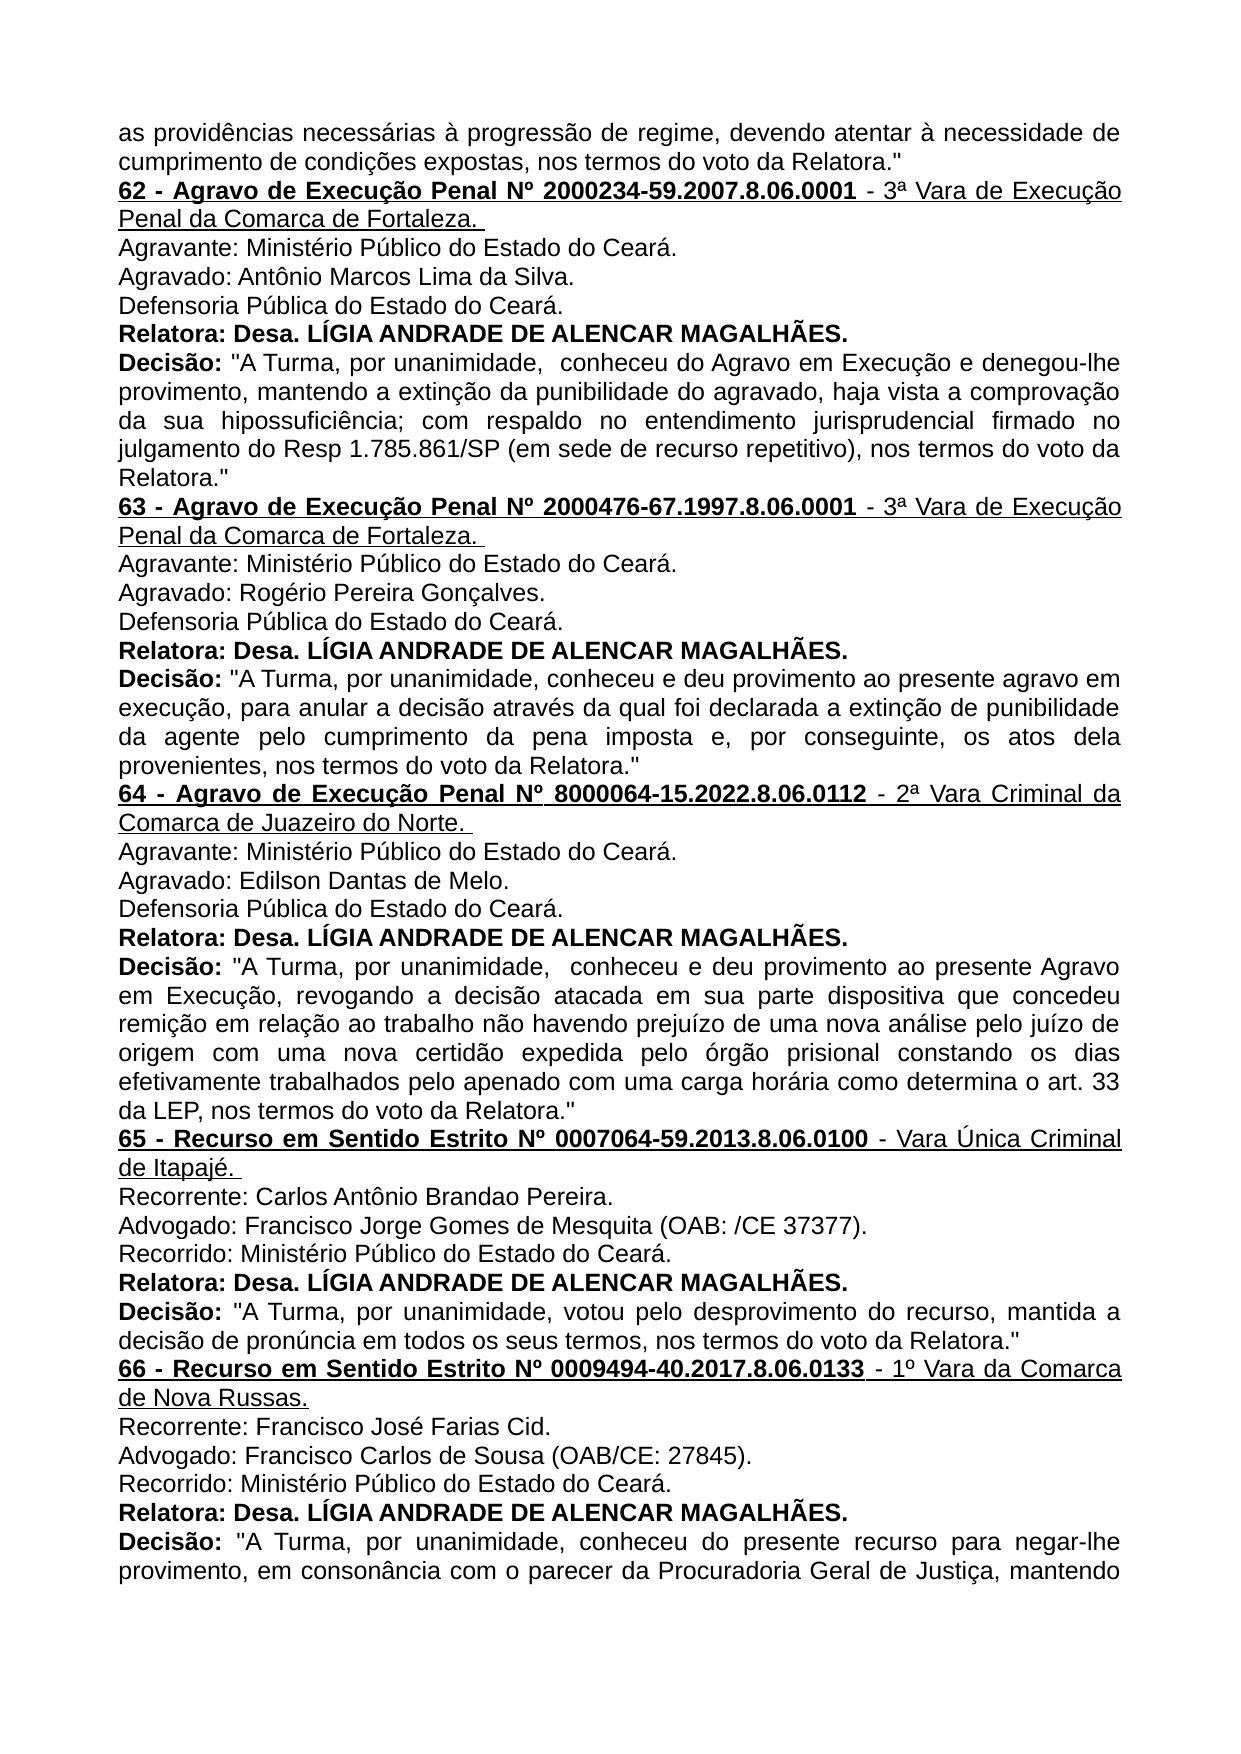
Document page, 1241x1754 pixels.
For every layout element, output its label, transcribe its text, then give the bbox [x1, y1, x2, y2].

text 62 - Agravo de Execução Penal Nº 2000234-59.2007.8.06.0001 - 3ª Vara de Execução [118, 176, 1122, 201]
text 64 - Agravo de Execução Penal Nº 8000064-15.2022.8.06.0112 - 2ª Vara Criminal da Comarca de Juazeiro do Norte. [118, 779, 1122, 837]
text Advogado: Francisco Carlos de Sousa (OAB/CE: 27845). [118, 1441, 1122, 1469]
text Penal da Comarca de Fortaleza. [118, 518, 1122, 549]
text Relatora: Desa. LÍGIA ANDRADE DE ALENCAR MAGALHÃES. [118, 636, 1122, 664]
text 63 - Agravo de Execução Penal Nº 2000476-67.1997.8.06.0001 - 3ª Vara de Execução [118, 492, 1122, 517]
text Relatora: Desa. LÍGIA ANDRADE DE ALENCAR MAGALHÃES. [118, 923, 1122, 952]
text Agravante: Ministério Público do Estado do Ceará. [118, 549, 1122, 578]
text Relatora: Desa. LÍGIA ANDRADE DE ALENCAR MAGALHÃES. [118, 1498, 1122, 1527]
text 65 - Recurso em Sentido Estrito Nº 0007064-59.2013.8.06.0100 - Vara Única Criminal [118, 1124, 1122, 1149]
text 66 - Recurso em Sentido Estrito Nº 0009494-40.2017.8.06.0133 - 1º Vara da Comarca [118, 1354, 1122, 1379]
text Decisão: "A Turma, por unanimidade, conheceu do presente recurso para negar-lhe provimento, em consonância com o parecer da Procuradoria Geral de Justiça, mantendo [118, 1527, 1122, 1584]
text as providências necessárias à progressão de regime, devendo atentar à necessidade de cumprimento de condições expostas, nos termos do voto da Relatora." [118, 118, 1122, 176]
text Recorrido: Ministério Público do Estado do Ceará. [118, 1469, 1122, 1498]
text de Itapajé. [118, 1151, 1122, 1182]
text Defensoria Pública do Estado do Ceará. [118, 894, 1122, 923]
text Agravado: Rogério Pereira Gonçalves. [118, 578, 1122, 607]
text Agravante: Ministério Público do Estado do Ceará. [118, 233, 1122, 262]
text Decisão: "A Turma, por unanimidade, conheceu do Agravo em Execução e denegou-lhe provimento, mantendo a extinção da punibilidade do agravado, haja vista a comprovação da sua hipossuficiência; com respaldo no entendimento jurisprudencial firmado no julgamento do Resp 1.785.861/SP (em sede de recurso repetitivo), nos termos do voto da Relatora." [118, 348, 1122, 492]
text Penal da Comarca de Fortaleza. [118, 202, 1122, 233]
text Advogado: Francisco Jorge Gomes de Mesquita (OAB: /CE 37377). [118, 1211, 1122, 1239]
text Decisão: "A Turma, por unanimidade, conheceu e deu provimento ao presente agravo em execução, para anular a decisão através da qual foi declarada a extinção de punibilidade da agente pelo cumprimento da pena imposta e, por conseguinte, os atos dela provenientes, nos termos do voto da Relatora." [118, 664, 1122, 779]
text Defensoria Pública do Estado do Ceará. [118, 291, 1122, 319]
text Relatora: Desa. LÍGIA ANDRADE DE ALENCAR MAGALHÃES. [118, 1268, 1122, 1297]
text Recorrente: Carlos Antônio Brandao Pereira. [118, 1182, 1122, 1211]
text Recorrente: Francisco José Farias Cid. [118, 1412, 1122, 1441]
text Relatora: Desa. LÍGIA ANDRADE DE ALENCAR MAGALHÃES. [118, 319, 1122, 348]
text de Nova Russas. [118, 1380, 1122, 1412]
text Recorrido: Ministério Público do Estado do Ceará. [118, 1239, 1122, 1268]
text Decisão: "A Turma, por unanimidade, conheceu e deu provimento ao presente Agravo em Execução, revogando a decisão atacada em sua parte dispositiva que concedeu remição em relação ao trabalho não havendo prejuízo de uma nova análise pelo juízo de origem com uma nova certidão expedida pelo órgão prisional constando os dias efetivamente trabalhados pelo apenado com uma carga horária como determina o art. 33 da LEP, nos termos do voto da Relatora." [118, 952, 1122, 1124]
text Agravado: Edilson Dantas de Melo. [118, 866, 1122, 894]
text Defensoria Pública do Estado do Ceará. [118, 607, 1122, 636]
text Decisão: "A Turma, por unanimidade, votou pelo desprovimento do recurso, mantida a decisão de pronúncia em todos os seus termos, nos termos do voto da Relatora." [118, 1297, 1122, 1354]
text Agravado: Antônio Marcos Lima da Silva. [118, 262, 1122, 291]
text Agravante: Ministério Público do Estado do Ceará. [118, 837, 1122, 866]
